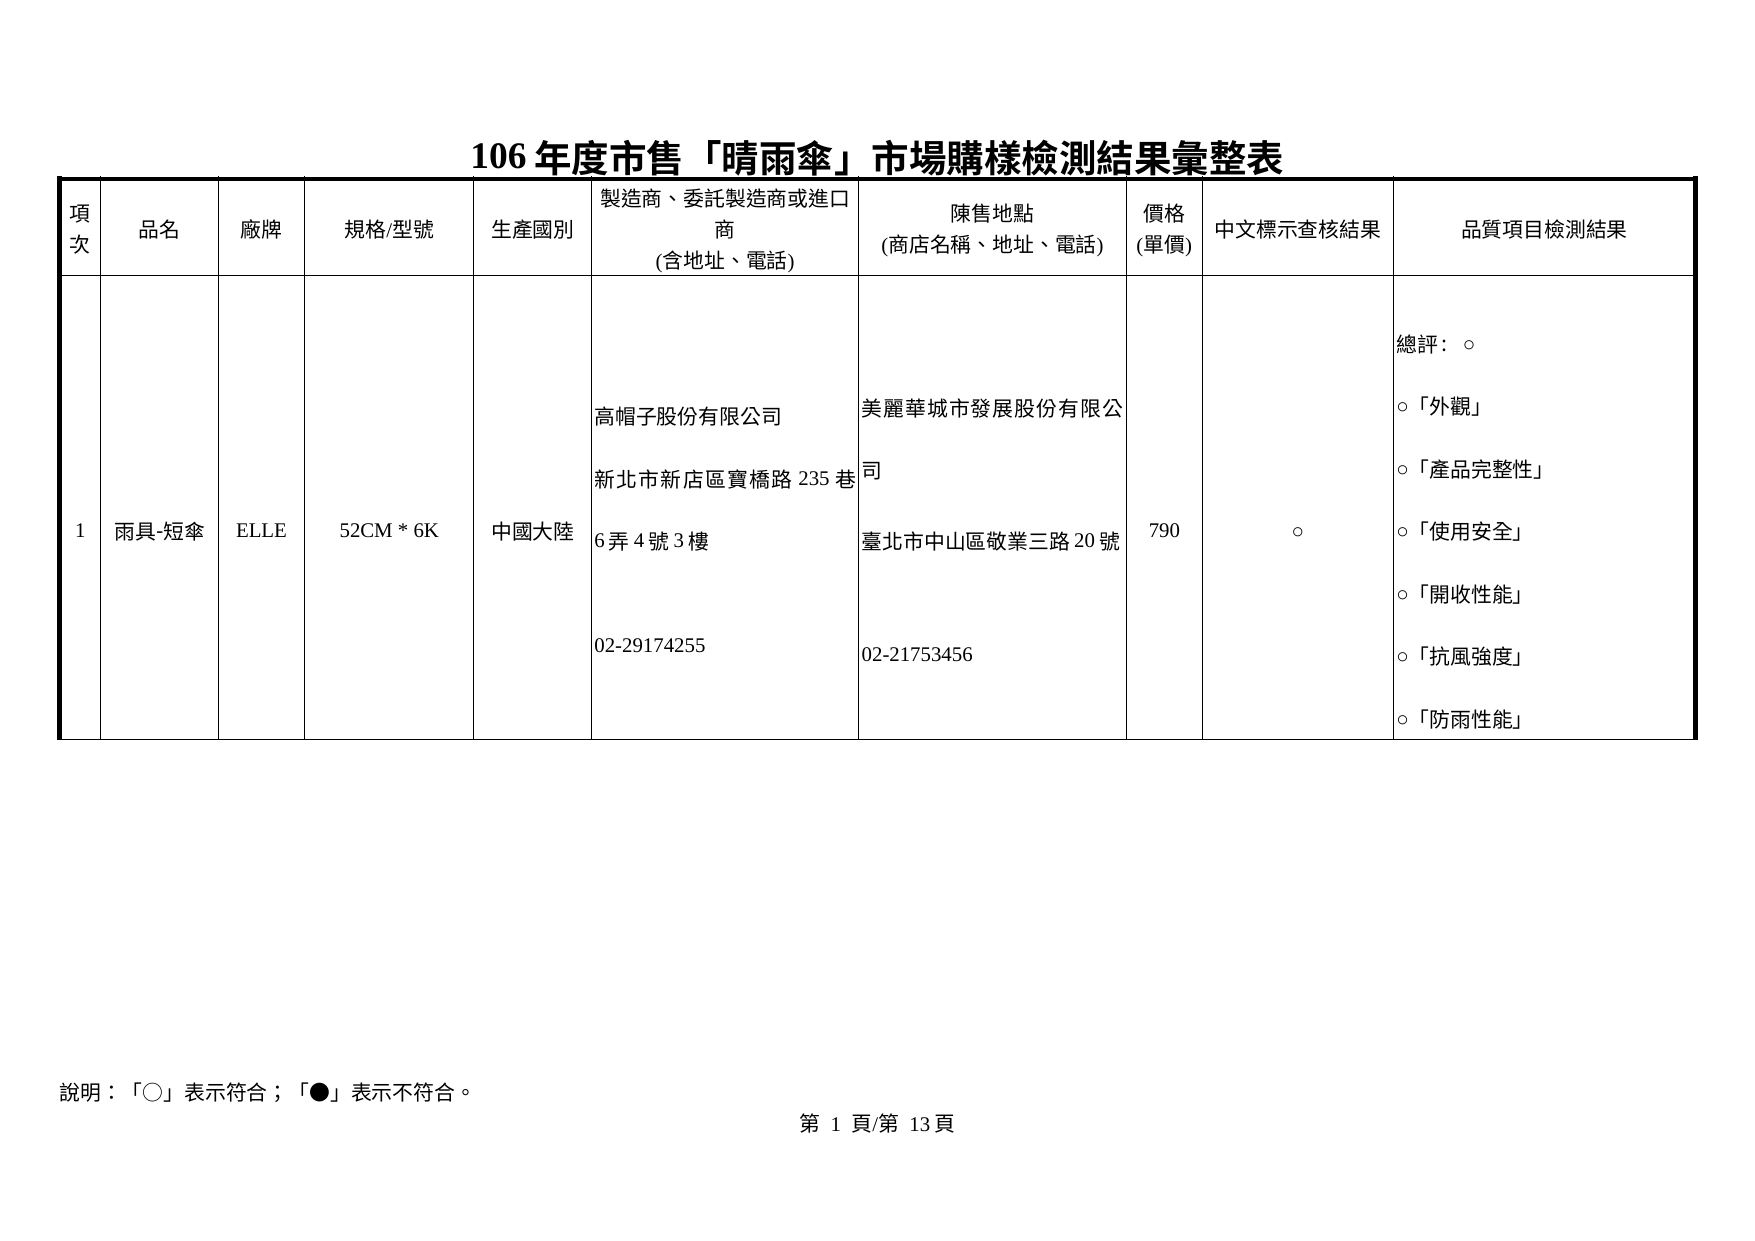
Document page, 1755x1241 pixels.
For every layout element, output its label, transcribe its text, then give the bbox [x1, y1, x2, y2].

table_header 規格/型號 [305, 181, 473, 275]
table_header 品名 [101, 181, 218, 275]
table_cell 790 [1127, 276, 1202, 739]
text 106年度市售「晴雨傘」市場購樣檢測結果彙整表 [59, 114, 1695, 176]
table_cell 中國大陸 [474, 276, 591, 739]
table_cell ○ [1203, 276, 1393, 739]
table_header 製造商、委託製造商或進口商 (含地址、電話) [592, 181, 858, 275]
table_cell 美麗華城市發展股份有限公司 臺北市中山區敬業三路20號 02-21753456 [859, 276, 1126, 739]
table_header 廠牌 [219, 181, 304, 275]
table_header 項次 [62, 181, 100, 275]
table_cell 52CM * 6K [305, 276, 473, 739]
table_header 品質項目檢測結果 [1394, 181, 1693, 275]
table_header 價格 (單價) [1127, 181, 1202, 275]
table_header 生產國別 [474, 181, 591, 275]
table_cell ELLE [219, 276, 304, 739]
table_cell 1 [62, 276, 100, 739]
table_header 中文標示查核結果 [1203, 181, 1393, 275]
table_cell 總評: ○ ○「外觀」 ○「產品完整性」 ○「使用安全」 ○「開收性能」 ○「抗風強度」 ○「防雨性能」 [1394, 276, 1693, 739]
table_header 陳售地點 (商店名稱、地址、電話) [859, 181, 1126, 275]
table_cell 雨具-短傘 [101, 276, 218, 739]
table_cell 高帽子股份有限公司 新北市新店區寶橋路235巷6弄4號3樓 02-29174255 [592, 276, 858, 739]
